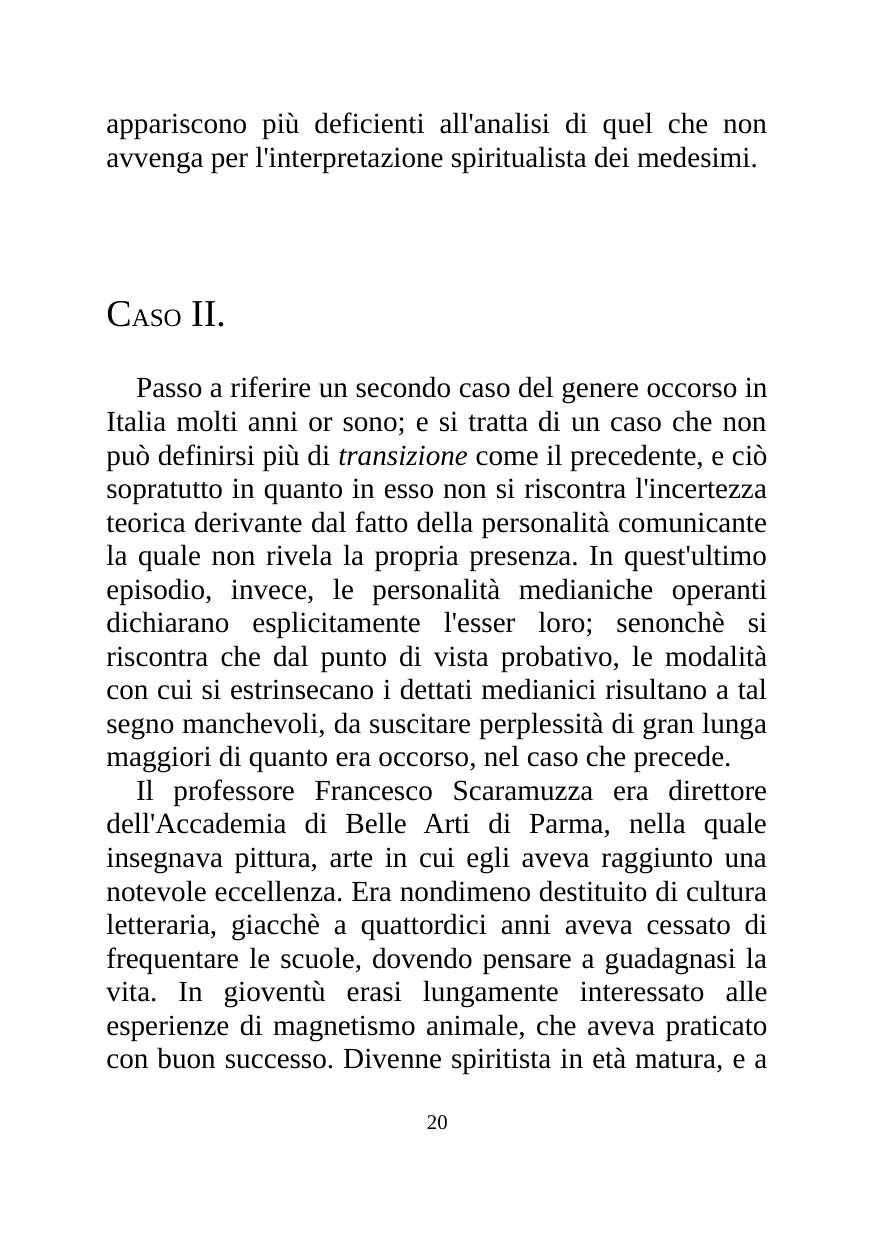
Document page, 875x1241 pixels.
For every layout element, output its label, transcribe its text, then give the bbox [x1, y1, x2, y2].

text appariscono più deficienti all'analisi di quel che non avvenga per l'interpretazione spiritualista dei medesimi. [106, 106, 768, 173]
subtitle Caso II. [106, 291, 768, 335]
text Passo a riferire un secondo caso del genere occorso in Italia molti anni or sono; e si tratta di un caso che non può definirsi più di transizione come il precedente, e ciò sopratutto in quanto in esso non si riscontra l'incertezza teorica derivante dal fatto della personalità comunicante la quale non rivela la propria presenza. In quest'ultimo episodio, invece, le personalità medianiche operanti dichiarano esplicitamente l'esser loro; senonchè si riscontra che dal punto di vista probativo, le modalità con cui si estrinsecano i dettati medianici risultano a tal segno manchevoli, da suscitare perplessità di gran lunga maggiori di quanto era occorso, nel caso che precede. [106, 371, 768, 773]
text Il professore Francesco Scaramuzza era direttore dell'Accademia di Belle Arti di Parma, nella quale insegnava pittura, arte in cui egli aveva raggiunto una notevole eccellenza. Era nondimeno destituito di cultura letteraria, giacchè a quattordici anni aveva cessato di frequentare le scuole, dovendo pensare a guadagnasi la vita. In gioventù erasi lungamente interessato alle esperienze di magnetismo animale, che aveva praticato con buon successo. Divenne spiritista in età matura, e a [106, 773, 768, 1075]
